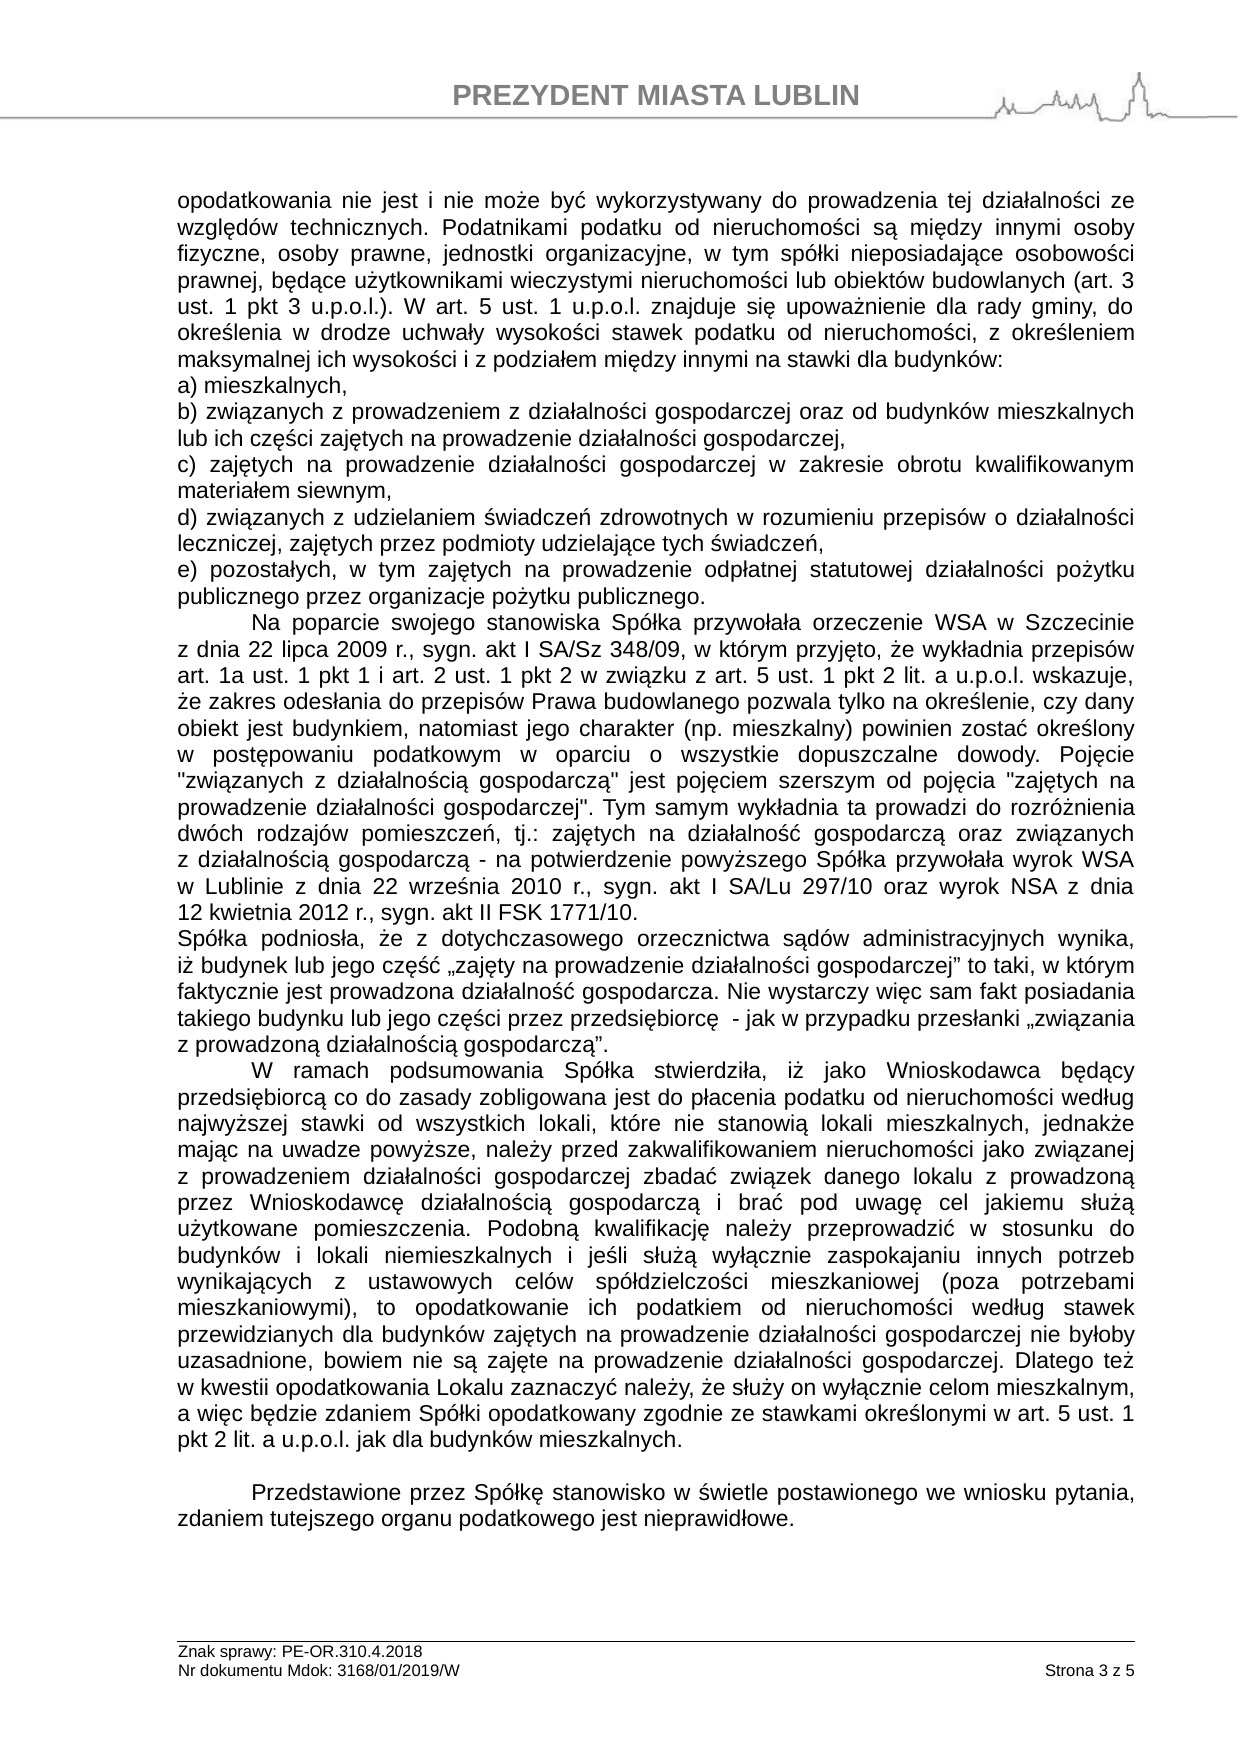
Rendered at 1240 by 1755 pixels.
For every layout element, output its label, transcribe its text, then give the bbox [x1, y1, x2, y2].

text Przedstawione przez Spółkę stanowisko w świetle postawionego we wniosku pytania, zdaniem tutejszego organu podatkowego jest nieprawidłowe. [177, 1479, 1135, 1532]
text a) mieszkalnych, [177, 372, 1135, 398]
text e) pozostałych, w tym zajętych na prowadzenie odpłatnej statutowej działalności pożytku publicznego przez organizacje pożytku publicznego. [177, 556, 1135, 609]
text W ramach podsumowania Spółka stwierdziła, iż jako Wnioskodawca będący przedsiębiorcą co do zasady zobligowana jest do płacenia podatku od nieruchomości według najwyższej stawki od wszystkich lokali, które nie stanowią lokali mieszkalnych, jednakże mając na uwadze powyższe, należy przed zakwalifikowaniem nieruchomości jako związanej z prowadzeniem działalności gospodarczej zbadać związek danego lokalu z prowadzoną przez Wnioskodawcę działalnością gospodarczą i brać pod uwagę cel jakiemu służą użytkowane pomieszczenia. Podobną kwalifikację należy przeprowadzić w stosunku do budynków i lokali niemieszkalnych i jeśli służą wyłącznie zaspokajaniu innych potrzeb wynikających z ustawowych celów spółdzielczości mieszkaniowej (poza potrzebami mieszkaniowymi), to opodatkowanie ich podatkiem od nieruchomości według stawek przewidzianych dla budynków zajętych na prowadzenie działalności gospodarczej nie byłoby uzasadnione, bowiem nie są zajęte na prowadzenie działalności gospodarczej. Dlatego też w kwestii opodatkowania Lokalu zaznaczyć należy, że służy on wyłącznie celom mieszkalnym, a więc będzie zdaniem Spółki opodatkowany zgodnie ze stawkami określonymi w art. 5 ust. 1 pkt 2 lit. a u.p.o.l. jak dla budynków mieszkalnych. [177, 1057, 1135, 1452]
text c) zajętych na prowadzenie działalności gospodarczej w zakresie obrotu kwalifikowanym materiałem siewnym, [177, 451, 1135, 504]
picture [0, 72, 1240, 125]
text Spółka podniosła, że z dotychczasowego orzecznictwa sądów administracyjnych wynika, iż budynek lub jego część „zajęty na prowadzenie działalności gospodarczej” to taki, w którym faktycznie jest prowadzona działalność gospodarcza. Nie wystarczy więc sam fakt posiadania takiego budynku lub jego części przez przedsiębiorcę - jak w przypadku przesłanki „związania z prowadzoną działalnością gospodarczą”. [177, 925, 1135, 1057]
text d) związanych z udzielaniem świadczeń zdrowotnych w rozumieniu przepisów o działalności leczniczej, zajętych przez podmioty udzielające tych świadczeń, [177, 504, 1135, 556]
text b) związanych z prowadzeniem z działalności gospodarczej oraz od budynków mieszkalnych lub ich części zajętych na prowadzenie działalności gospodarczej, [177, 398, 1135, 451]
text opodatkowania nie jest i nie może być wykorzystywany do prowadzenia tej działalności ze względów technicznych. Podatnikami podatku od nieruchomości są między innymi osoby fizyczne, osoby prawne, jednostki organizacyjne, w tym spółki nieposiadające osobowości prawnej, będące użytkownikami wieczystymi nieruchomości lub obiektów budowlanych (art. 3 ust. 1 pkt 3 u.p.o.l.). W art. 5 ust. 1 u.p.o.l. znajduje się upoważnienie dla rady gminy, do określenia w drodze uchwały wysokości stawek podatku od nieruchomości, z określeniem maksymalnej ich wysokości i z podziałem między innymi na stawki dla budynków: [177, 187, 1135, 372]
text Na poparcie swojego stanowiska Spółka przywołała orzeczenie WSA w Szczecinie z dnia 22 lipca 2009 r., sygn. akt I SA/Sz 348/09, w którym przyjęto, że wykładnia przepisów art. 1a ust. 1 pkt 1 i art. 2 ust. 1 pkt 2 w związku z art. 5 ust. 1 pkt 2 lit. a u.p.o.l. wskazuje, że zakres odesłania do przepisów Prawa budowlanego pozwala tylko na określenie, czy dany obiekt jest budynkiem, natomiast jego charakter (np. mieszkalny) powinien zostać określony w postępowaniu podatkowym w oparciu o wszystkie dopuszczalne dowody. Pojęcie "związanych z działalnością gospodarczą" jest pojęciem szerszym od pojęcia "zajętych na prowadzenie działalności gospodarczej". Tym samym wykładnia ta prowadzi do rozróżnienia dwóch rodzajów pomieszczeń, tj.: zajętych na działalność gospodarczą oraz związanych z działalnością gospodarczą - na potwierdzenie powyższego Spółka przywołała wyrok WSA w Lublinie z dnia 22 września 2010 r., sygn. akt I SA/Lu 297/10 oraz wyrok NSA z dnia 12 kwietnia 2012 r., sygn. akt II FSK 1771/10. [177, 609, 1135, 925]
